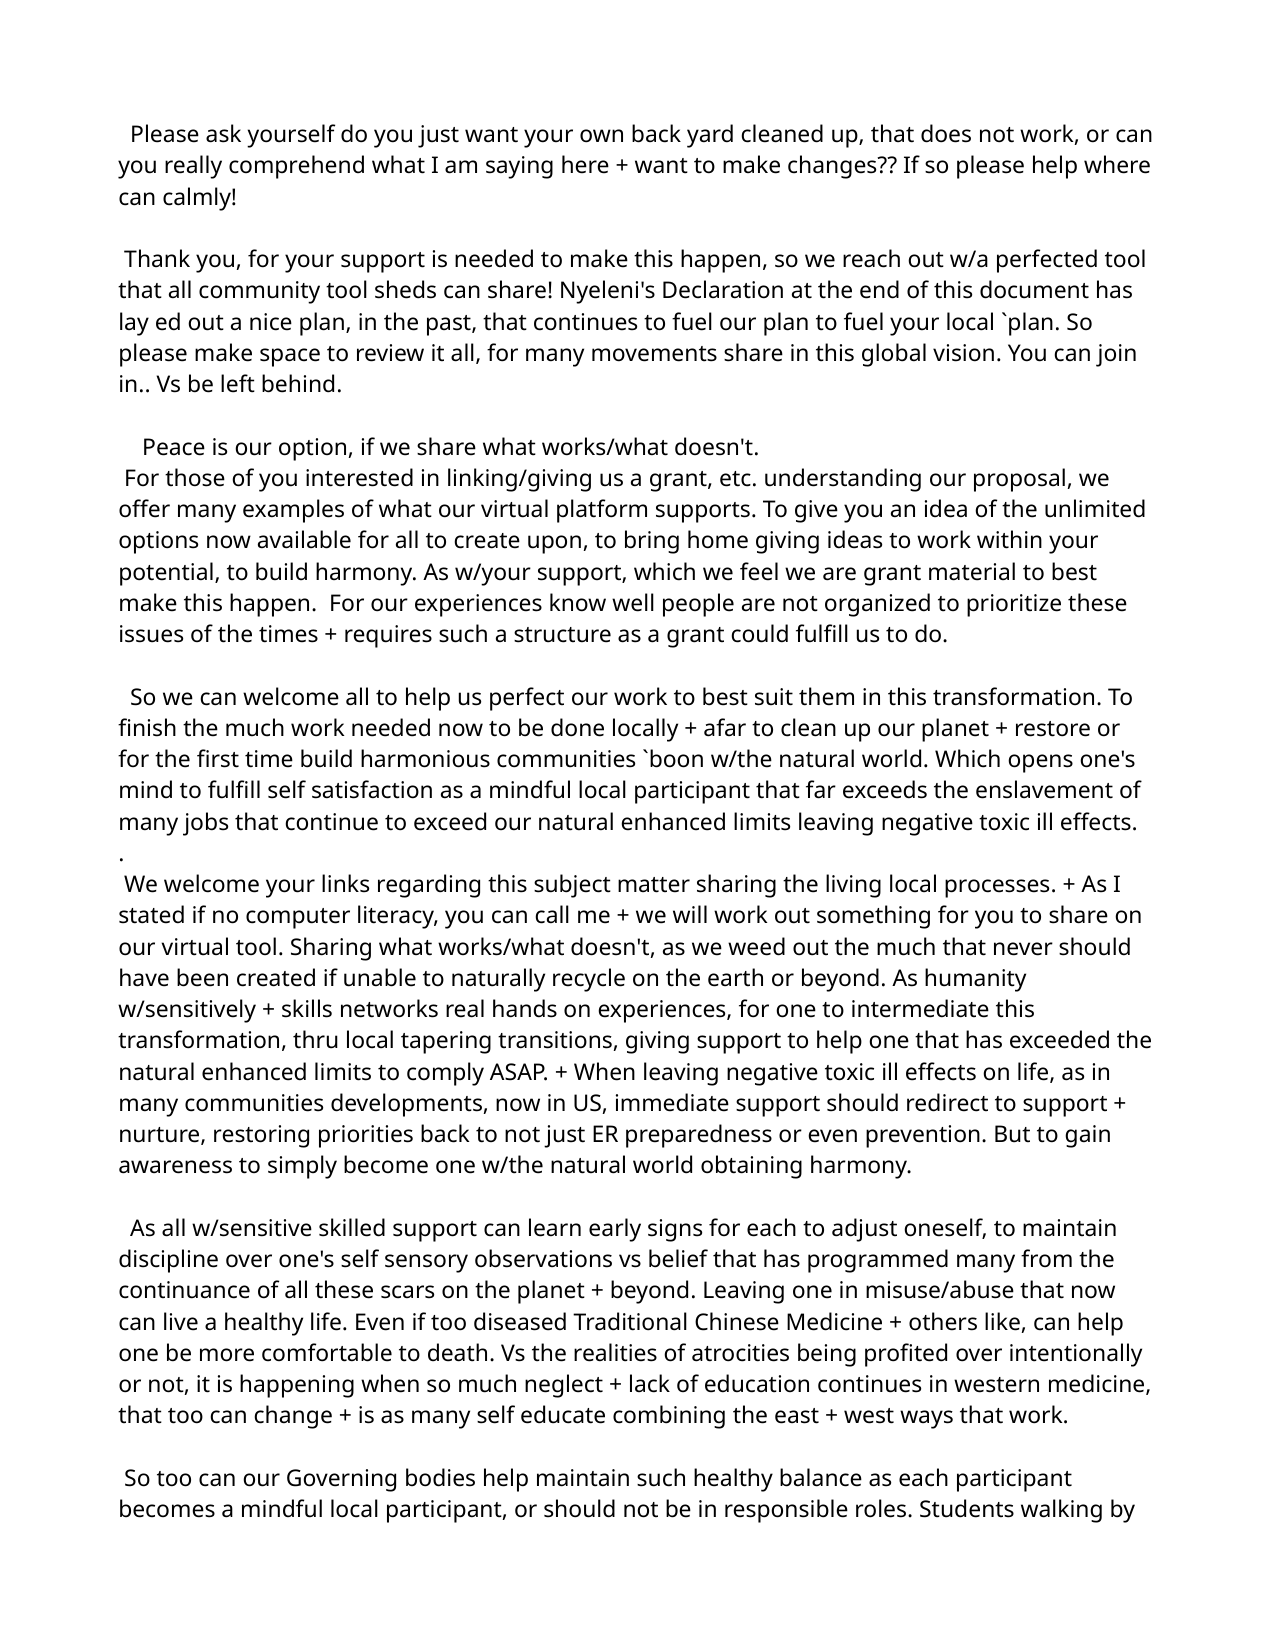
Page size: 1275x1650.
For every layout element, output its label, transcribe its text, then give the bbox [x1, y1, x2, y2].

text We welcome your links regarding this subject matter sharing the living local processes. + As I stated if no computer literacy, you can call me + we will work out something for you to share on our virtual tool. Sharing what works/what doesn't, as we weed out the much that never should have been created if unable to naturally recycle on the earth or beyond. As humanity w/sensitively + skills networks real hands on experiences, for one to intermediate this transformation, thru local tapering transitions, giving support to help one that has exceeded the natural enhanced limits to comply ASAP. + When leaving negative toxic ill effects on life, as in many communities developments, now in US, immediate support should redirect to support + nurture, restoring priorities back to not just ER preparedness or even prevention. But to gain awareness to simply become one w/the natural world obtaining harmony. [118, 868, 1157, 1181]
text As all w/sensitive skilled support can learn early signs for each to adjust oneself, to maintain discipline over one's self sensory observations vs belief that has programmed many from the continuance of all these scars on the planet + beyond. Leaving one in misuse/abuse that now can live a healthy life. Even if too diseased Traditional Chinese Medicine + others like, can help one be more comfortable to death. Vs the realities of atrocities being profited over intentionally or not, it is happening when so much neglect + lack of education continues in western medicine, that too can change + is as many self educate combining the east + west ways that work. [118, 1212, 1157, 1431]
text For those of you interested in linking/giving us a grant, etc. understanding our proposal, we offer many examples of what our virtual platform supports. To give you an idea of the unlimited options now available for all to create upon, to bring home giving ideas to work within your potential, to build harmony. As w/your support, which we feel we are grant material to best make this happen. For our experiences know well people are not organized to prioritize these issues of the times + requires such a structure as a grant could fulfill us to do. [118, 462, 1157, 649]
text . [118, 837, 1157, 868]
text Peace is our option, if we share what works/what doesn't. [118, 431, 1157, 462]
text Please ask yourself do you just want your own back yard cleaned up, that does not work, or can you really comprehend what I am saying here + want to make changes?? If so please help where can calmly! [118, 118, 1157, 212]
text Thank you, for your support is needed to make this happen, so we reach out w/a perfected tool that all community tool sheds can share! Nyeleni's Declaration at the end of this document has lay ed out a nice plan, in the past, that continues to fuel our plan to fuel your local `plan. So please make space to review it all, for many movements share in this global vision. You can join in.. Vs be left behind. [118, 243, 1157, 399]
text So too can our Governing bodies help maintain such healthy balance as each participant becomes a mindful local participant, or should not be in responsible roles. Students walking by [118, 1462, 1157, 1524]
text So we can welcome all to help us perfect our work to best suit them in this transformation. To finish the much work needed now to be done locally + afar to clean up our planet + restore or for the first time build harmonious communities `boon w/the natural world. Which opens one's mind to fulfill self satisfaction as a mindful local participant that far exceeds the enslavement of many jobs that continue to exceed our natural enhanced limits leaving negative toxic ill effects. [118, 681, 1157, 837]
